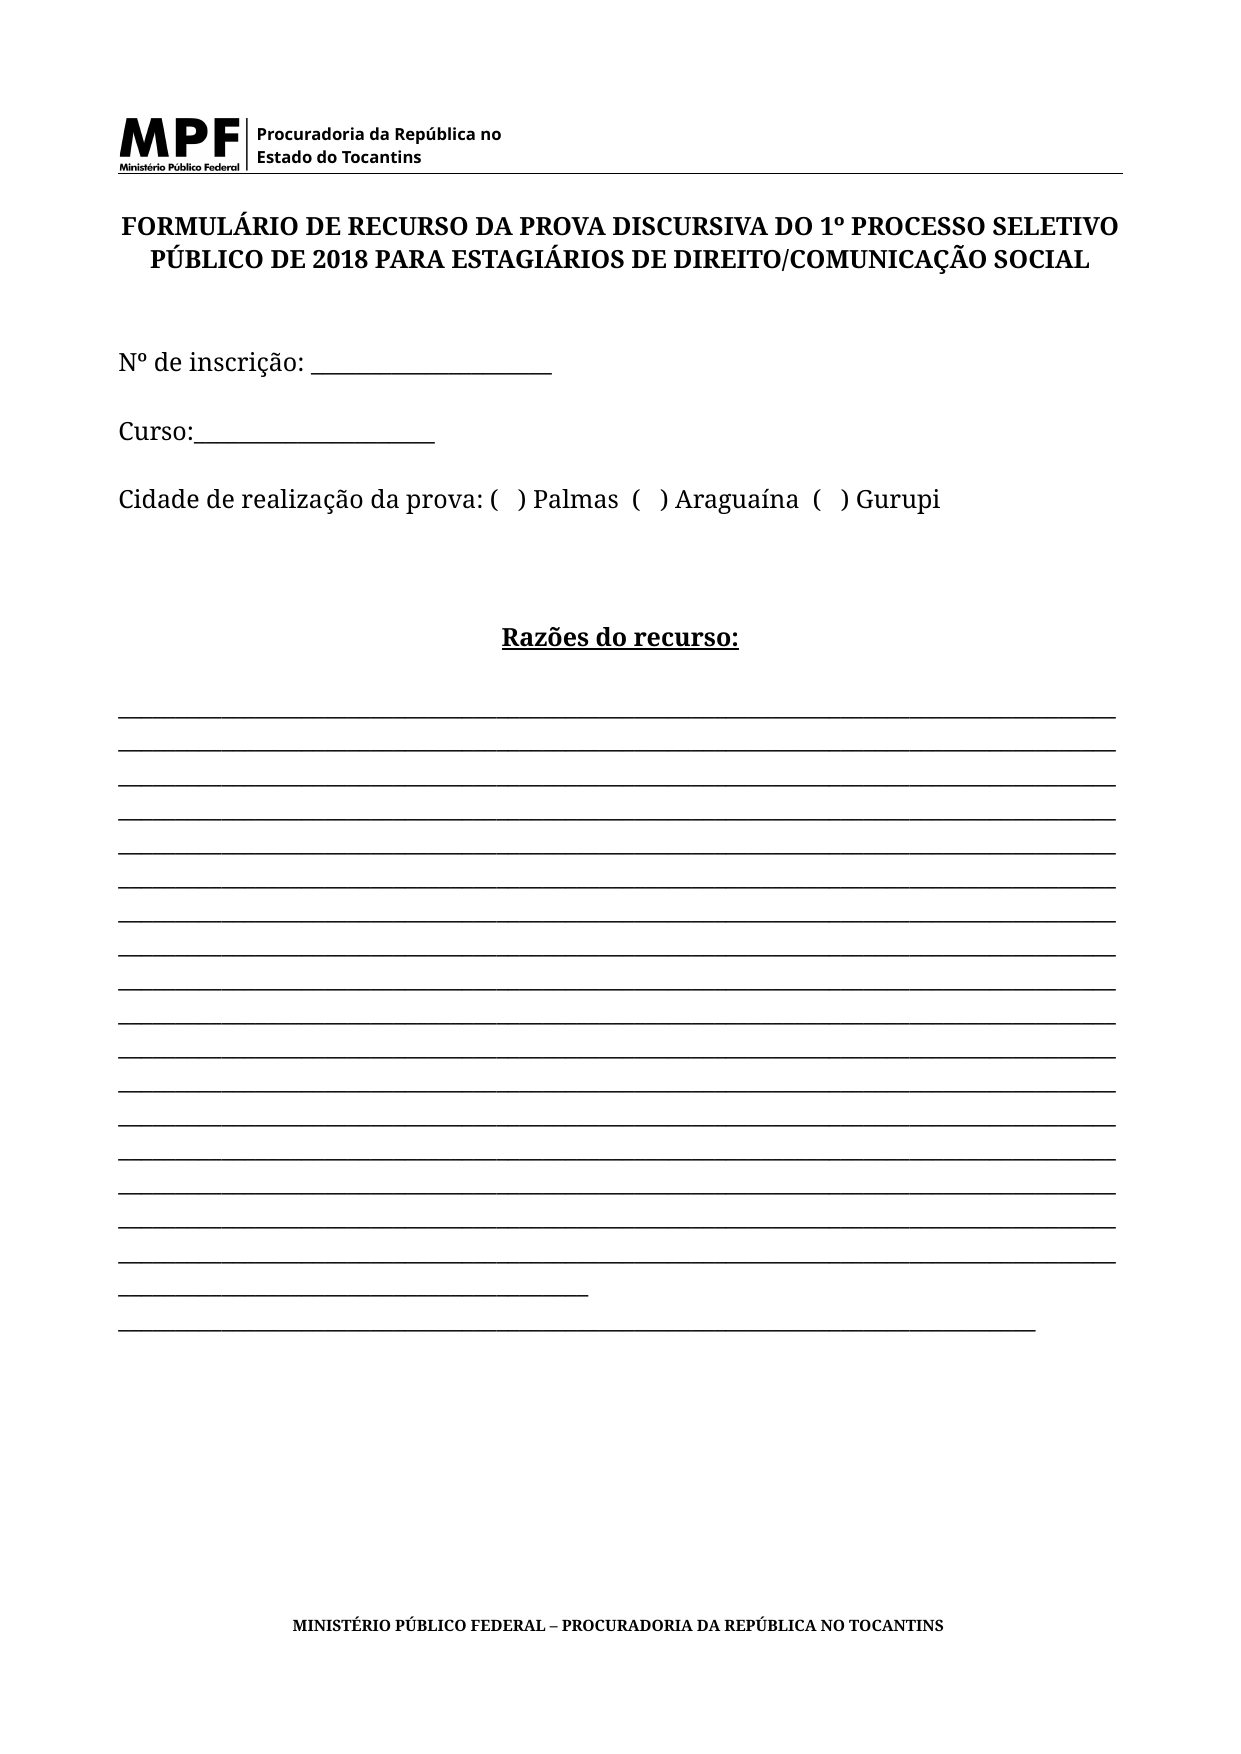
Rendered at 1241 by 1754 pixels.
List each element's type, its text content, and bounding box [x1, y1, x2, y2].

table_header Procuradoria da República no Estado do Tocantins [256, 118, 1123, 173]
text FORMULÁRIO DE RECURSO DA PROVA DISCURSIVA DO 1º PROCESSO SELETIVO PÚBLICO DE 2018 PARA ESTAGIÁRIOS DE DIREITO/COMUNICAÇÃO SOCIAL [118, 208, 1122, 276]
table_header [248, 118, 256, 173]
picture [119, 118, 248, 173]
text Curso:_____________________ [118, 413, 1122, 447]
text Razões do recurso: [118, 619, 1122, 653]
text Cidade de realização da prova: ( ) Palmas ( ) Araguaína ( ) Gurupi [118, 482, 1122, 516]
text ________________________________________________________________________________________________________________________________________________________________________________________________________________________________________________________________________________________________________________________________________________________________________________________________________________________________________________________________________________________________________________________________________________________________________________________________________________________________________________________________________________________________________________________________________________________________________________________________________________________________________________________________________________________________________________________________________________________________________________________________________________________________________________________________________________________________________________________________________________________________________________________________________________________________________________________________________________________________________________________________________________________________________________________________________________________________________________________________________________________________________________________________________________________________________________ [118, 688, 1122, 1301]
text ________________________________________________________________________________ [118, 1301, 1122, 1335]
text Nº de inscrição: _____________________ [118, 344, 1122, 378]
